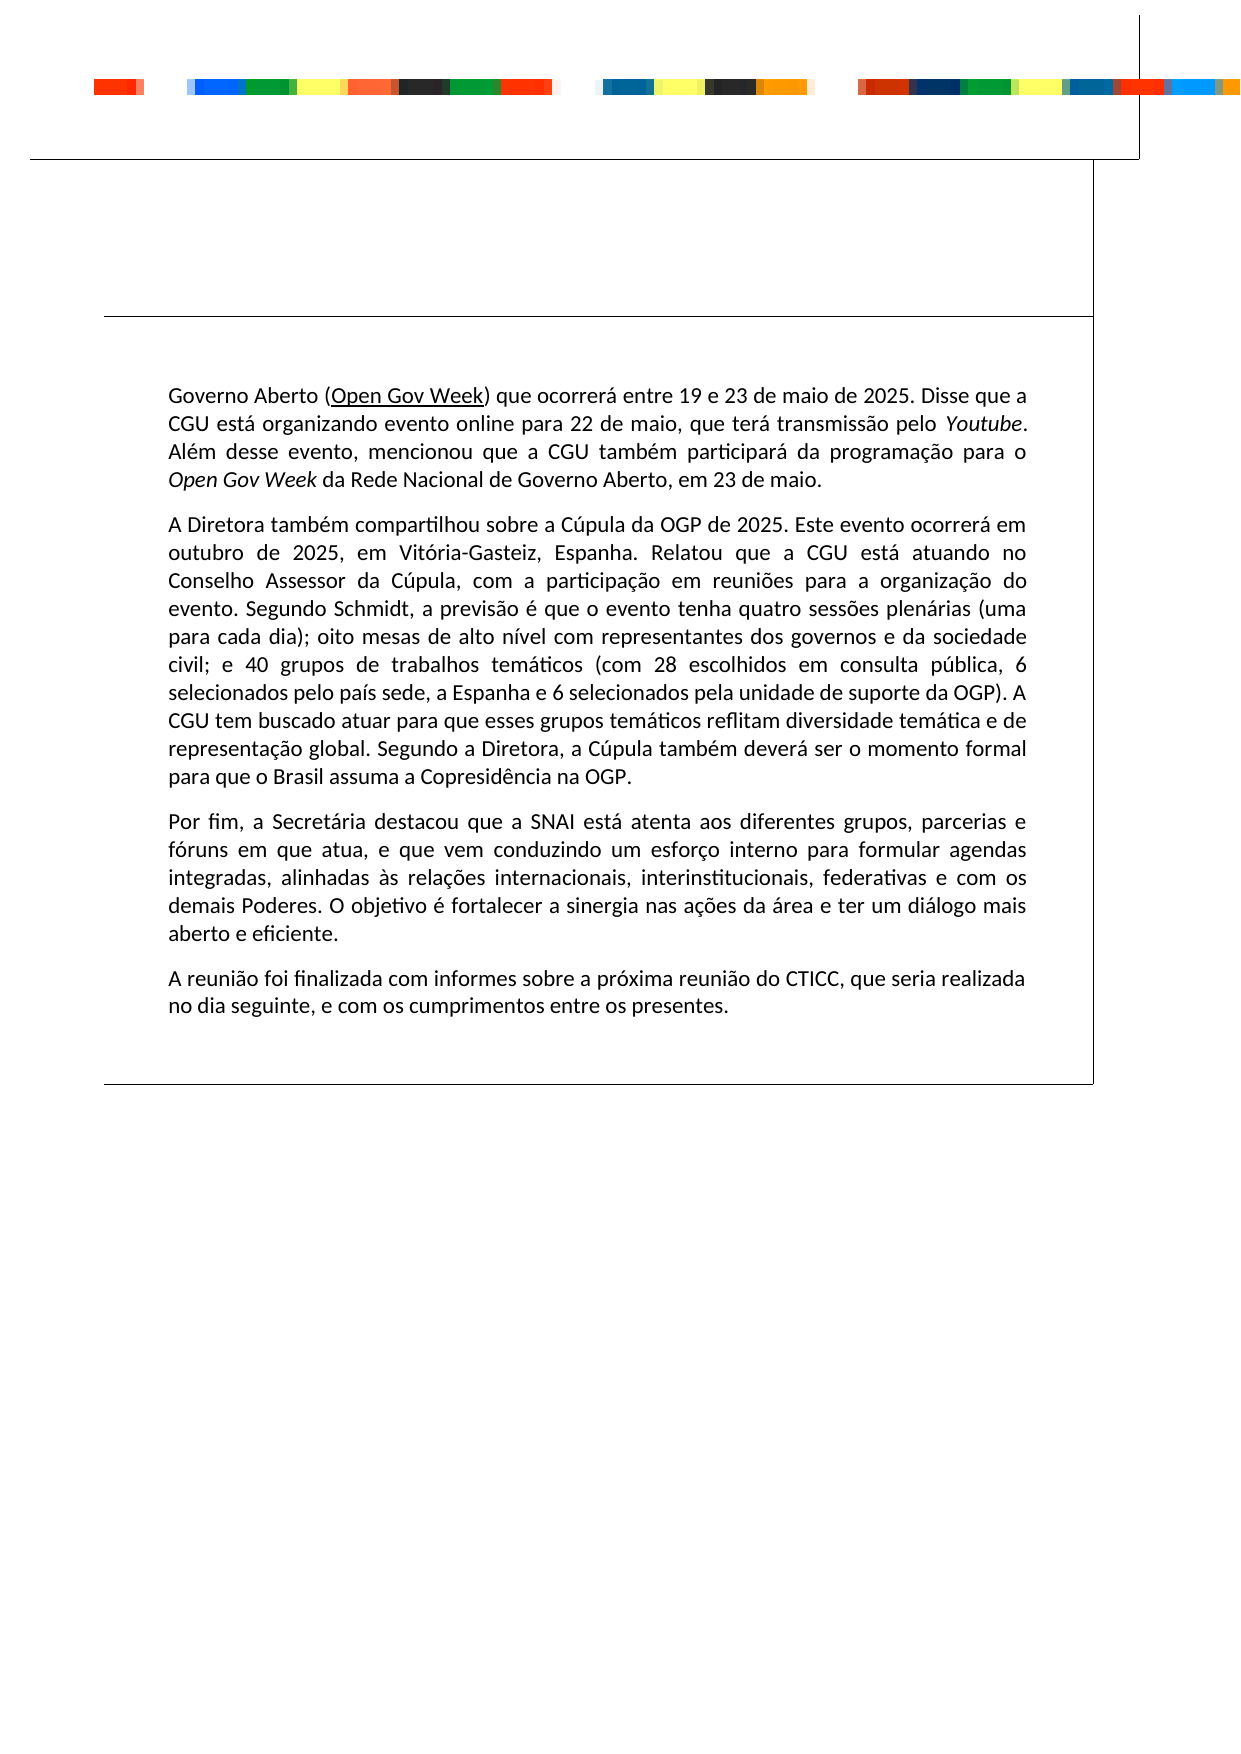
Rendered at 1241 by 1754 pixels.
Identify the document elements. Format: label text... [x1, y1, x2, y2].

text A Diretora também compartilhou sobre a Cúpula da OGP de 2025. Este evento ocorrerá em outubro de 2025, em Vitória-Gasteiz, Espanha. Relatou que a CGU está atuando no Conselho Assessor da Cúpula, com a participação em reuniões para a organização do evento. Segundo Schmidt, a previsão é que o evento tenha quatro sessões plenárias (uma para cada dia); oito mesas de alto nível com representantes dos governos e da sociedade civil; e 40 grupos de trabalhos temáticos (com 28 escolhidos em consulta pública, 6 selecionados pelo país sede, a Espanha e 6 selecionados pela unidade de suporte da OGP). A CGU tem buscado atuar para que esses grupos temáticos reflitam diversidade temática e de representação global. Segundo a Diretora, a Cúpula também deverá ser o momento formal para que o Brasil assuma a Copresidência na OGP. [103, 445, 1093, 742]
text Por fim, a Secretária destacou que a SNAI está atenta aos diferentes grupos, parcerias e fóruns em que atua, e que vem conduzindo um esforço interno para formular agendas integradas, alinhadas às relações internacionais, interinstitucionais, federativas e com os demais Poderes. O objetivo é fortalecer a sinergia nas ações da área e ter um diálogo mais aberto e eficiente. [103, 742, 1093, 899]
text Na sequência, Flávia Schmidt informou sobre outras atividades relevantes para a agenda de Governo Aberto. A Diretora mencionou sobre a participação do Brasil na Semana de Governo Aberto (Open Gov Week) que ocorrerá entre 19 e 23 de maio de 2025. Disse que a CGU está organizando evento online para 22 de maio, que terá transmissão pelo Youtube. Além desse evento, mencionou que a CGU também participará da programação para o Open Gov Week da Rede Nacional de Governo Aberto, em 23 de maio. [103, 317, 1093, 445]
text A reunião foi finalizada com informes sobre a próxima reunião do CTICC, que seria realizada no dia seguinte, e com os cumprimentos entre os presentes. [103, 899, 1093, 1084]
